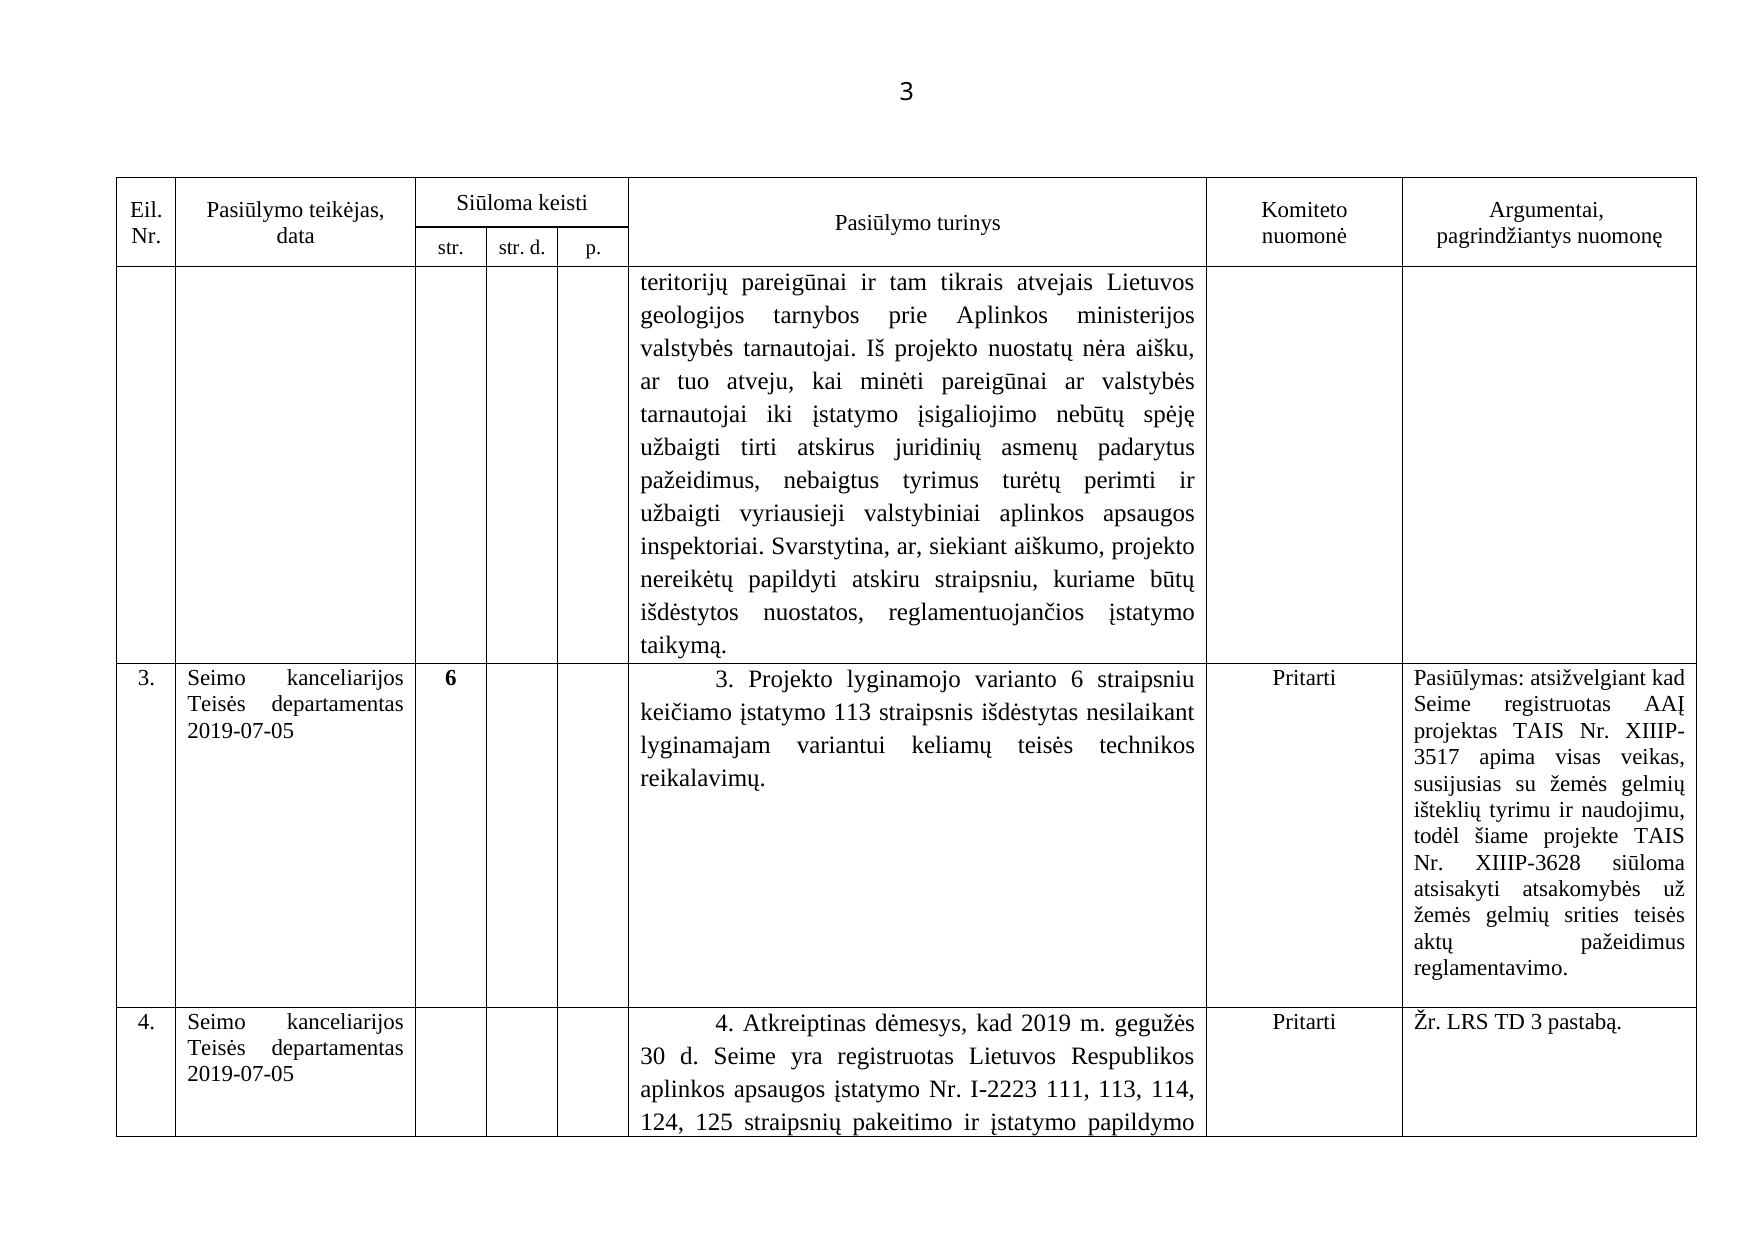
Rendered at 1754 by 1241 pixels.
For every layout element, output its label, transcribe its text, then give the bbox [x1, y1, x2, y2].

table_header Eil. Nr. [117, 178, 175, 266]
table_header Argumentai, pagrindžiantys nuomonę [1403, 178, 1696, 266]
table_cell p. [558, 228, 628, 266]
table_cell [1207, 267, 1402, 663]
table_cell Seimo kanceliarijos Teisės departamentas 2019-07-05 [176, 1008, 415, 1136]
table_cell Pritarti [1207, 664, 1402, 1007]
table_cell 3. Projekto lyginamojo varianto 6 straipsniu keičiamo įstatymo 113 straipsnis išdėstytas nesilaikant lyginamajam variantui keliamų teisės technikos reikalavimų. [629, 664, 1206, 1007]
table_header Pasiūlymo teikėjas, data [176, 178, 415, 266]
table_cell Seimo kanceliarijos Teisės departamentas 2019-07-05 [176, 664, 415, 1007]
table_cell [416, 267, 486, 663]
table_cell Žr. LRS TD 3 pastabą. [1403, 1008, 1696, 1136]
table_cell teritorijų pareigūnai ir tam tikrais atvejais Lietuvos geologijos tarnybos prie Aplinkos ministerijos valstybės tarnautojai. Iš projekto nuostatų nėra aišku, ar tuo atveju, kai minėti pareigūnai ar valstybės tarnautojai iki įstatymo įsigaliojimo nebūtų spėję užbaigti tirti atskirus juridinių asmenų padarytus pažeidimus, nebaigtus tyrimus turėtų perimti ir užbaigti vyriausieji valstybiniai aplinkos apsaugos inspektoriai. Svarstytina, ar, siekiant aiškumo, projekto nereikėtų papildyti atskiru straipsniu, kuriame būtų išdėstytos nuostatos, reglamentuojančios įstatymo taikymą. [629, 267, 1206, 663]
table_cell [487, 1008, 557, 1136]
table_cell 6 [416, 664, 486, 1007]
table_cell str. d. [487, 228, 557, 266]
table_cell [176, 267, 415, 663]
table_cell [558, 664, 628, 1007]
table_cell [558, 1008, 628, 1136]
table_cell [487, 267, 557, 663]
table_cell [1403, 267, 1696, 663]
table_header Pasiūlymo turinys [629, 178, 1206, 266]
table_cell [487, 664, 557, 1007]
table_cell str. [416, 228, 486, 266]
table_cell 4. Atkreiptinas dėmesys, kad 2019 m. gegužės 30 d. Seime yra registruotas Lietuvos Respublikos aplinkos apsaugos įstatymo Nr. I-2223 111, 113, 114, 124, 125 straipsnių pakeitimo ir įstatymo papildymo [629, 1008, 1206, 1136]
table_header Komiteto nuomonė [1207, 178, 1402, 266]
table_cell [558, 267, 628, 663]
table_cell Pasiūlymas: atsižvelgiant kad Seime registruotas AAĮ projektas TAIS Nr. XIIIP-3517 apima visas veikas, susijusias su žemės gelmių išteklių tyrimu ir naudojimu, todėl šiame projekte TAIS Nr. XIIIP-3628 siūloma atsisakyti atsakomybės už žemės gelmių srities teisės aktų pažeidimus reglamentavimo. [1403, 664, 1696, 1007]
table_header Siūloma keisti [416, 178, 628, 226]
table_cell [117, 267, 175, 663]
table_cell 4. [117, 1008, 175, 1136]
table_cell 3. [117, 664, 175, 1007]
table_cell Pritarti [1207, 1008, 1402, 1136]
table_cell [416, 1008, 486, 1136]
